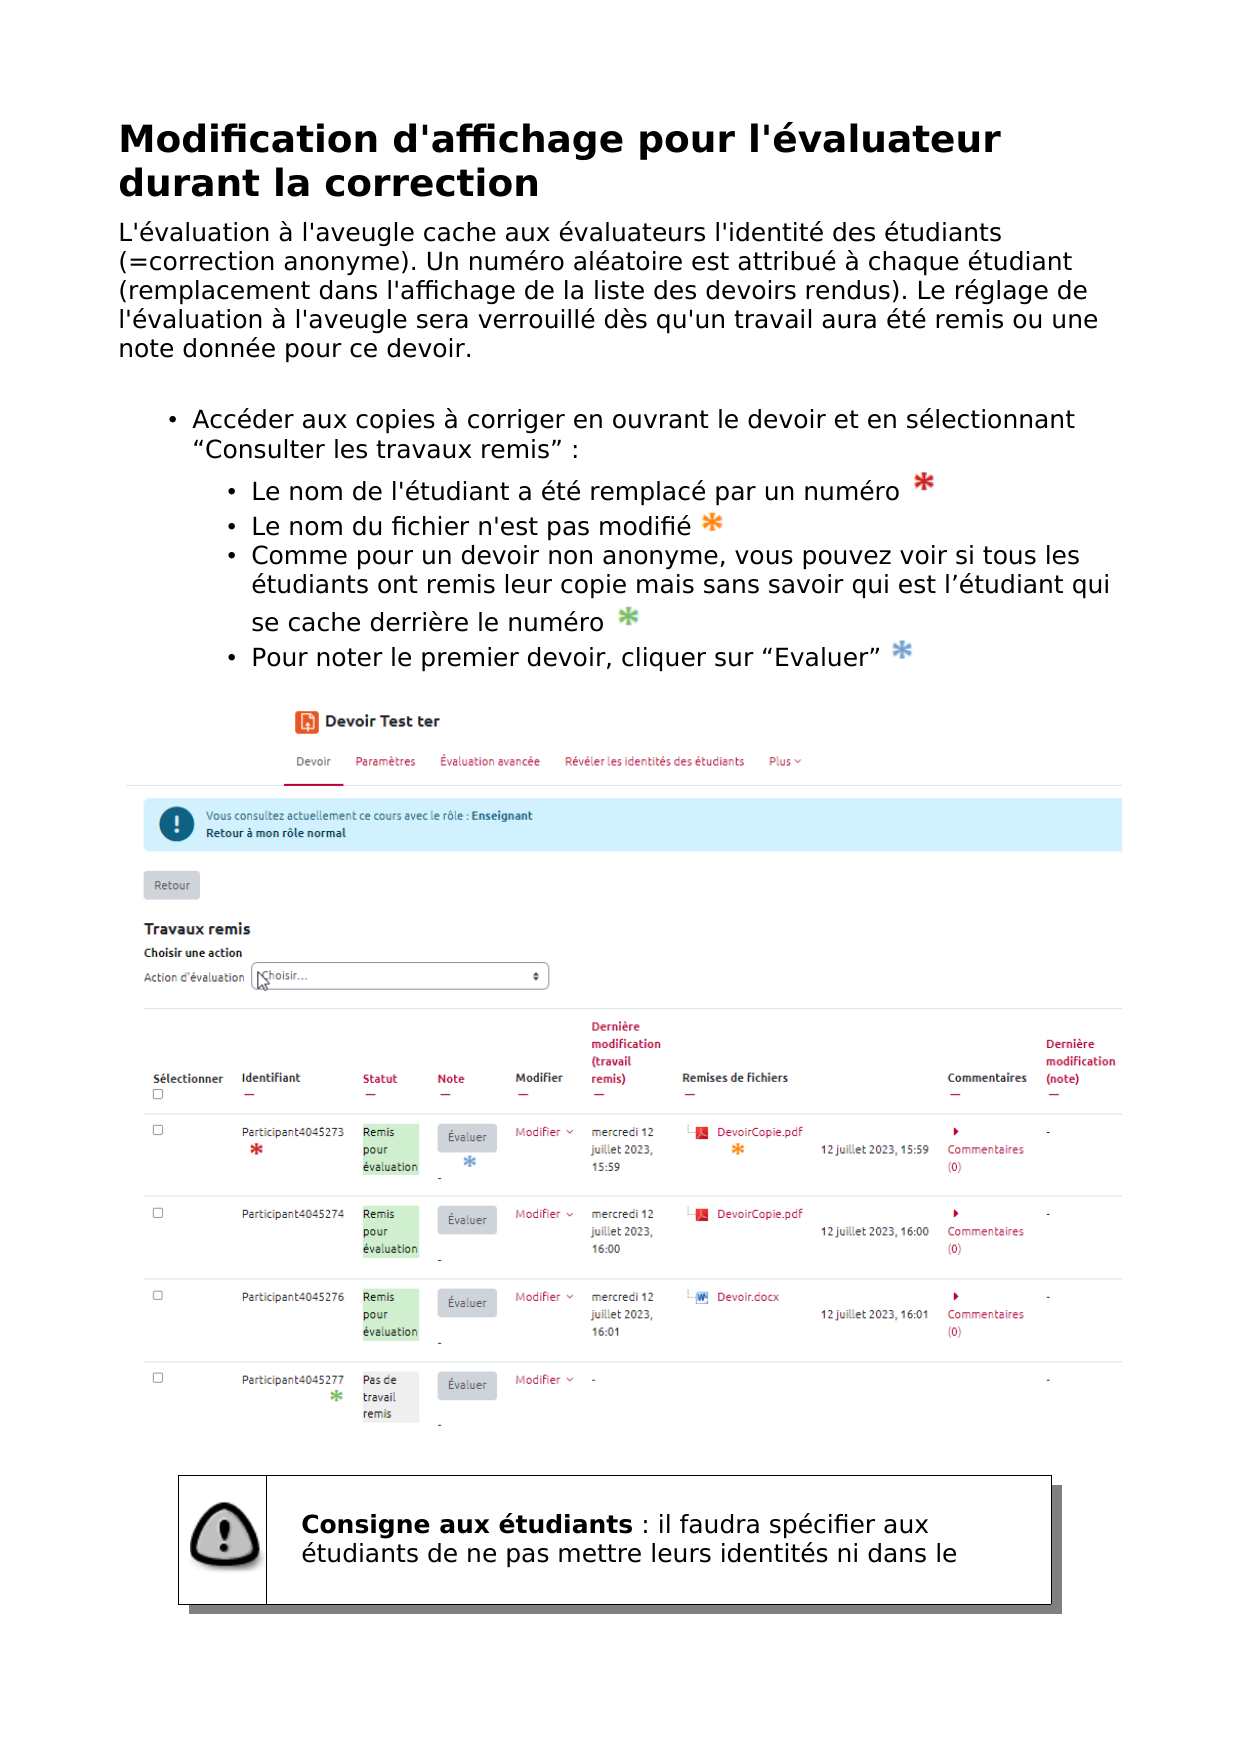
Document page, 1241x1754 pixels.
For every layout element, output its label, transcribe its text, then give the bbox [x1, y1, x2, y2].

table_header Consigne aux étudiants : il faudra spécifier aux étudiants de ne pas mettre leurs identités ni dans le [267, 1476, 1051, 1604]
picture [908, 464, 940, 500]
list Accéder aux copies à corriger en ouvrant le devoir et en sélectionnant “Consulter les travaux remis” : [177, 406, 1122, 464]
list Comme pour un devoir non anonyme, vous pouvez voir si tous les étudiants ont remis leur copie mais sans savoir qui est l’étudiant qui se cache derrière le numéro [236, 542, 1122, 637]
subtitle Modification d'affichage pour l'évaluateur durant la correction [118, 118, 1122, 205]
picture [118, 702, 1123, 1433]
picture [700, 506, 728, 536]
list Pour noter le premier devoir, cliquer sur “Evaluer” [236, 637, 1122, 673]
list Le nom de l'étudiant a été remplacé par un numéro [236, 464, 1122, 506]
table_header [179, 1476, 266, 1604]
list Le nom du fichier n'est pas modifié [236, 506, 1122, 542]
picture [190, 1498, 266, 1574]
text L'évaluation à l'aveugle cache aux évaluateurs l'identité des étudiants (=correction anonyme). Un numéro aléatoire est attribué à chaque étudiant (remplacement dans l'affichage de la liste des devoirs rendus). Le réglage de l'évaluation à l'aveugle sera verrouillé dès qu'un travail aura été remis ou une note donnée pour ce devoir. [118, 218, 1122, 364]
picture [612, 600, 643, 632]
picture [889, 637, 918, 667]
